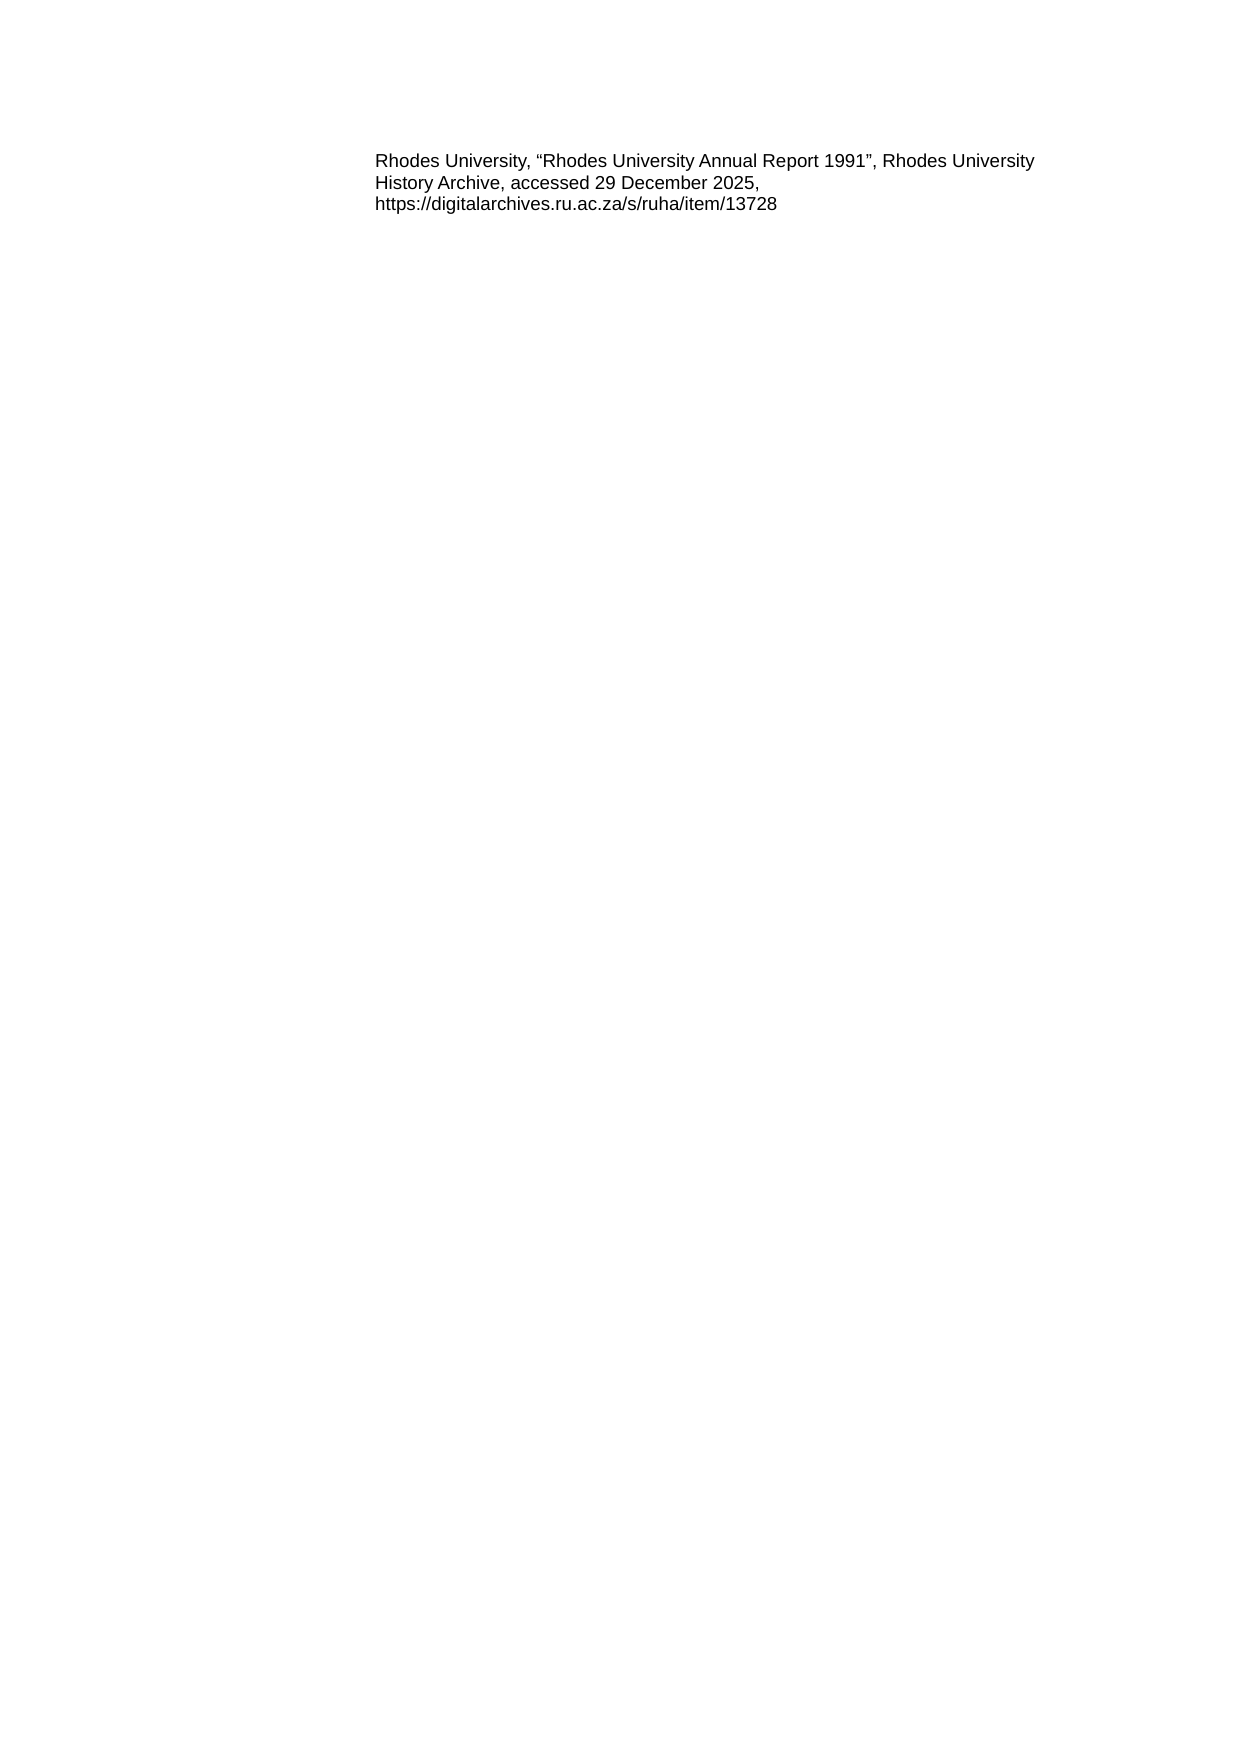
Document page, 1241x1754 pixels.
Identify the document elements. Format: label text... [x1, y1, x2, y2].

text Rhodes University, “Rhodes University Annual Report 1991”, Rhodes University History Archive, accessed 29 December 2025, https://digitalarchives.ru.ac.za/s/ruha/item/13728 [375, 150, 1090, 215]
